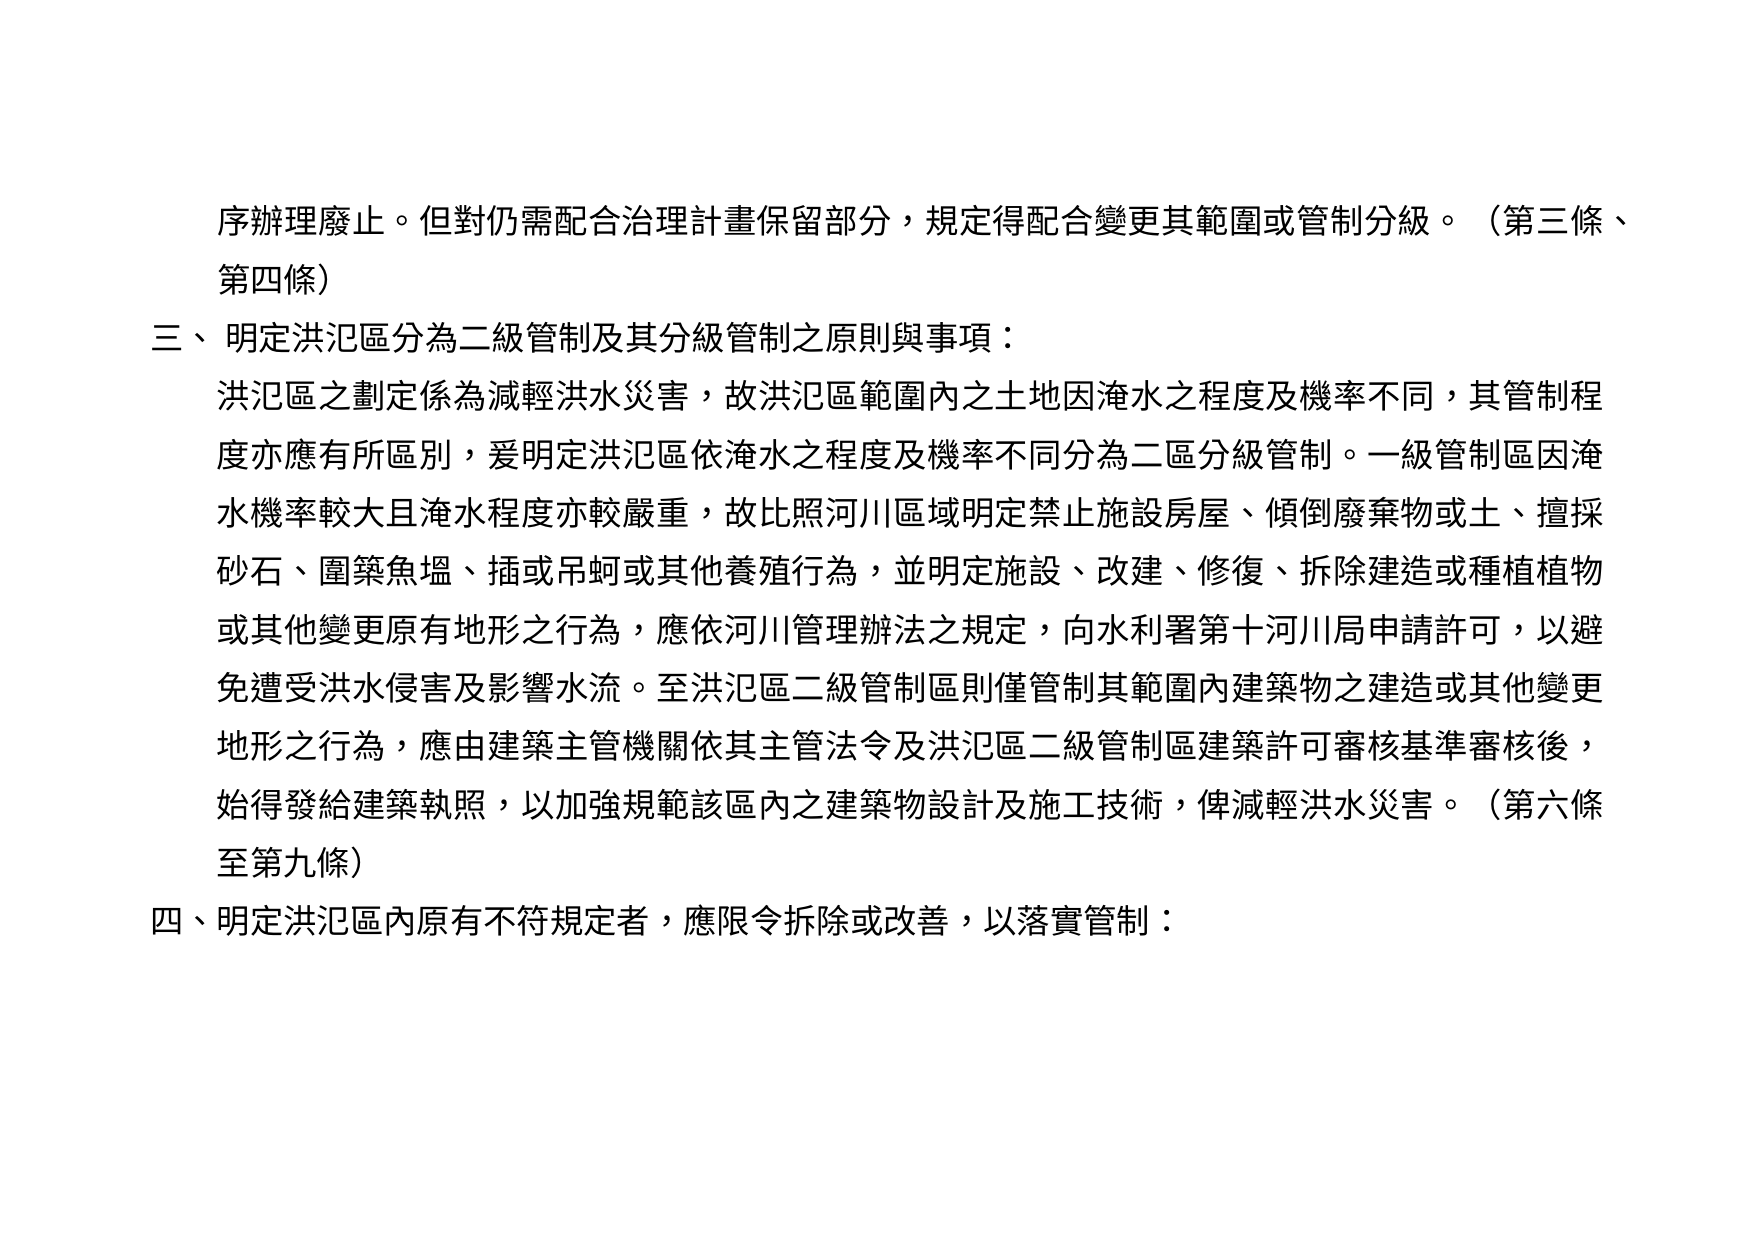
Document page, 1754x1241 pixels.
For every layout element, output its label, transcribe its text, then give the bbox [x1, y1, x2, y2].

text 四、明定洪氾區內原有不符規定者，應限令拆除或改善，以落實管制： [150, 887, 1604, 946]
text 洪氾區之劃定係為減輕洪水災害，故洪氾區範圍內之土地因淹水之程度及機率不同，其管制程度亦應有所區別，爰明定洪氾區依淹水之程度及機率不同分為二區分級管制。一級管制區因淹水機率較大且淹水程度亦較嚴重，故比照河川區域明定禁止施設房屋、傾倒廢棄物或土、擅採砂石、圍築魚塭、插或吊蚵或其他養殖行為，並明定施設、改建、修復、拆除建造或種植植物或其他變更原有地形之行為，應依河川管理辦法之規定，向水利署第十河川局申請許可，以避免遭受洪水侵害及影響水流。至洪氾區二級管制區則僅管制其範圍內建築物之建造或其他變更地形之行為，應由建築主管機關依其主管法令及洪氾區二級管制區建築許可審核基準審核後，始得發給建築執照，以加強規範該區內之建築物設計及施工技術，俾減輕洪水災害。（第六條至第九條） [216, 362, 1604, 887]
list 明定洪氾區分為二級管制及其分級管制之原則與事項： [150, 304, 1604, 362]
text 洪氾區土地限制使用之範圍，依水利法第六十五條第二項規定，係就基隆河實際地形、洪水紀錄及預測結果劃定，並報請經濟部核定公告之。另基隆河整體治理計畫完成後無需配合治理計畫或其他因素保留之洪氾區範圍，應劃出洪氾區，解除管制，以維護人民權益，爰規定得依程序辦理廢止。但對仍需配合治理計畫保留部分，規定得配合變更其範圍或管制分級。（第三條、第四條） [217, 187, 1604, 304]
